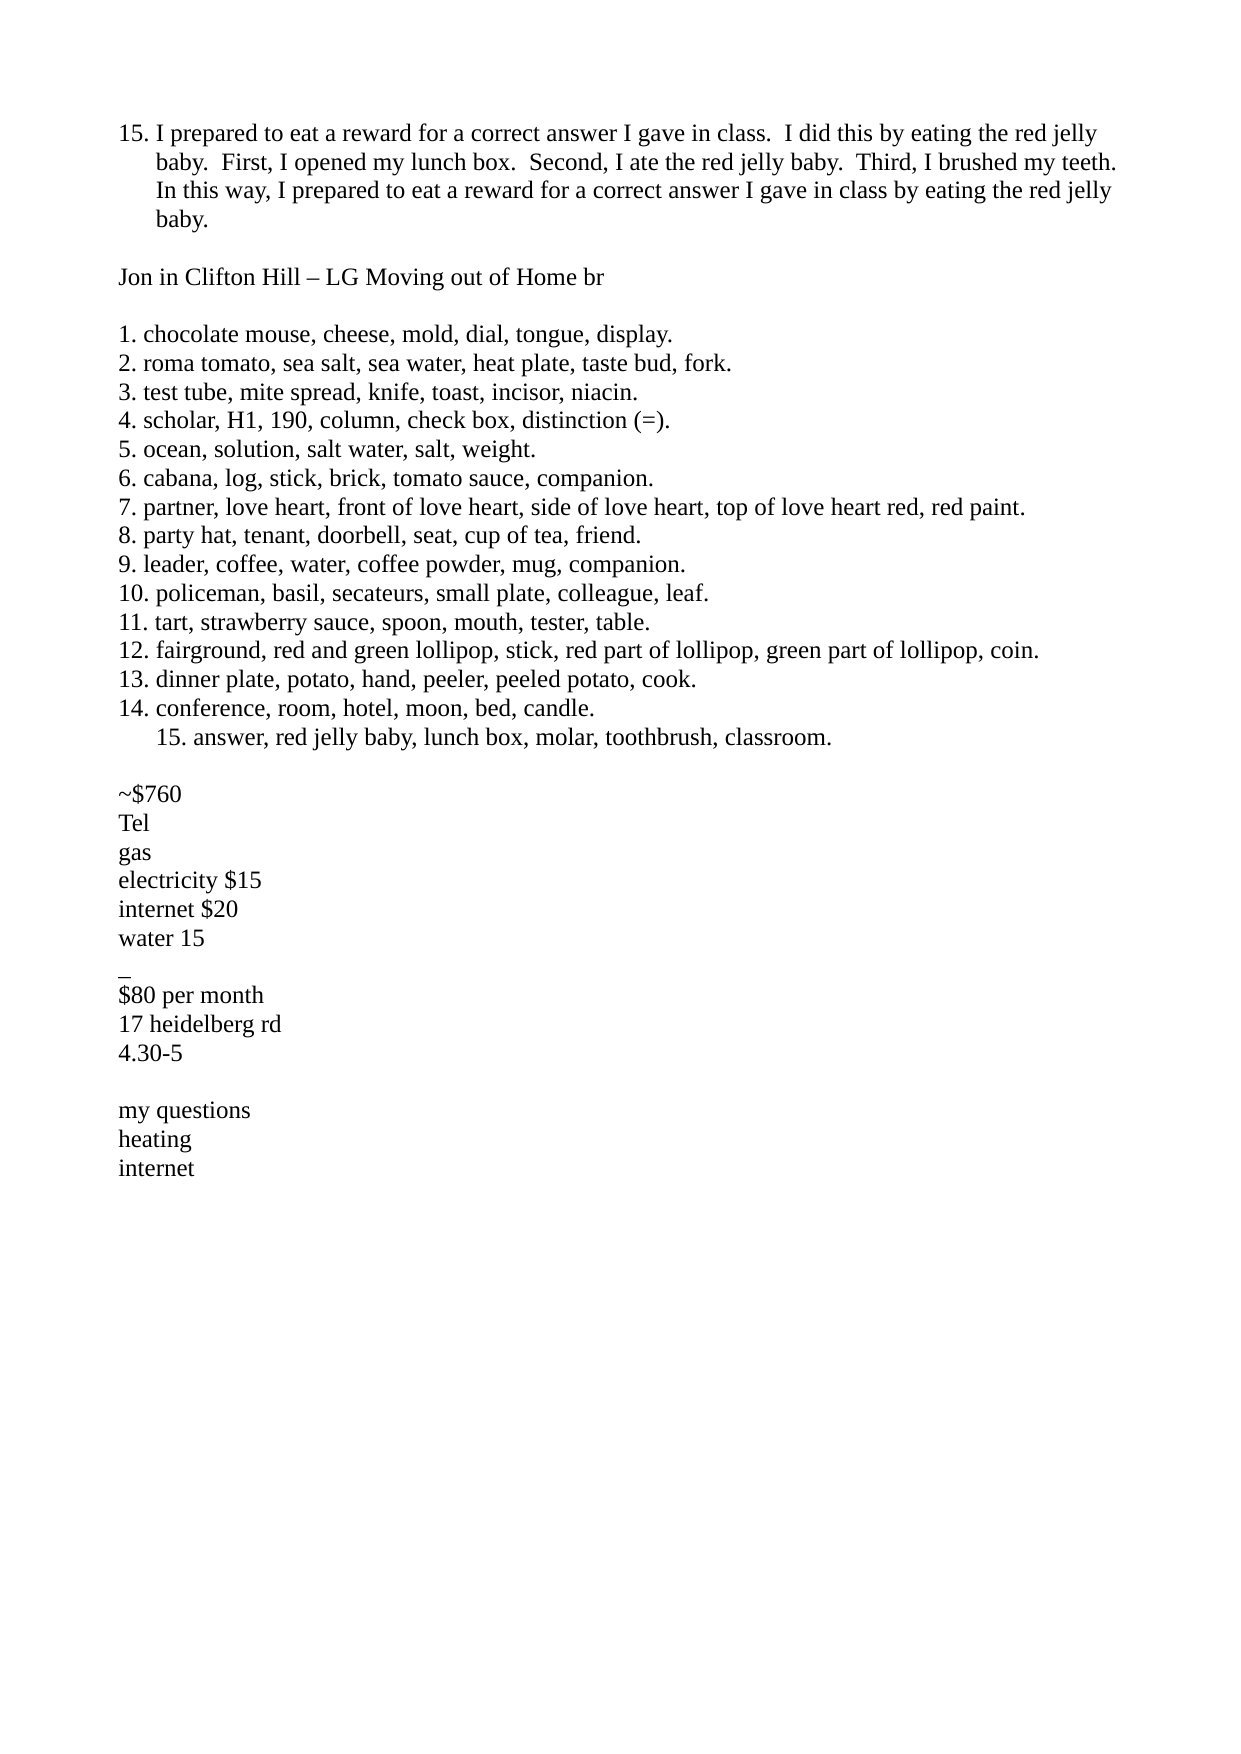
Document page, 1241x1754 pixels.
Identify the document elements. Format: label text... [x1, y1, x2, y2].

text 7. partner, love heart, front of love heart, side of love heart, top of love heart red, red paint. [118, 492, 1122, 521]
text 9. leader, coffee, water, coffee powder, mug, companion. [118, 549, 1122, 578]
text electricity $15 [118, 866, 1122, 894]
text 1. chocolate mouse, cheese, mold, dial, tongue, display. [118, 319, 1122, 348]
text _ [118, 952, 1122, 981]
list answer, red jelly baby, lunch box, molar, toothbrush, classroom. [156, 722, 1122, 751]
text water 15 [118, 923, 1122, 952]
text 8. party hat, tenant, doorbell, seat, cup of tea, friend. [118, 521, 1122, 549]
text 4.30-5 [118, 1038, 1122, 1067]
text 3. test tube, mite spread, knife, toast, incisor, niacin. [118, 377, 1122, 406]
text Tel [118, 808, 1122, 837]
list I prepared to eat a reward for a correct answer I gave in class. I did this by eating the red jelly baby. First, I opened my lunch box. Second, I ate the red jelly baby. Third, I brushed my teeth. In this way, I prepared to eat a reward for a correct answer I gave in class by eating the red jelly baby. [118, 118, 1122, 233]
text 13. dinner plate, potato, hand, peeler, peeled potato, cook. [118, 664, 1122, 693]
text 6. cabana, log, stick, brick, tomato sauce, companion. [118, 463, 1122, 492]
text 12. fairground, red and green lollipop, stick, red part of lollipop, green part of lollipop, coin. [118, 636, 1122, 664]
text 5. ocean, solution, salt water, salt, weight. [118, 434, 1122, 463]
text internet [118, 1153, 1122, 1182]
text my questions [118, 1096, 1122, 1124]
text ~$760 [118, 779, 1122, 808]
text internet $20 [118, 894, 1122, 923]
text 14. conference, room, hotel, moon, bed, candle. [118, 693, 1122, 722]
text Jon in Clifton Hill – LG Moving out of Home br [118, 262, 1122, 291]
text gas [118, 837, 1122, 866]
text 2. roma tomato, sea salt, sea water, heat plate, taste bud, fork. [118, 348, 1122, 377]
text 10. policeman, basil, secateurs, small plate, colleague, leaf. [118, 578, 1122, 607]
text heating [118, 1124, 1122, 1153]
text $80 per month [118, 981, 1122, 1009]
text 11. tart, strawberry sauce, spoon, mouth, tester, table. [118, 607, 1122, 636]
text 4. scholar, H1, 190, column, check box, distinction (=). [118, 406, 1122, 434]
text 17 heidelberg rd [118, 1009, 1122, 1038]
